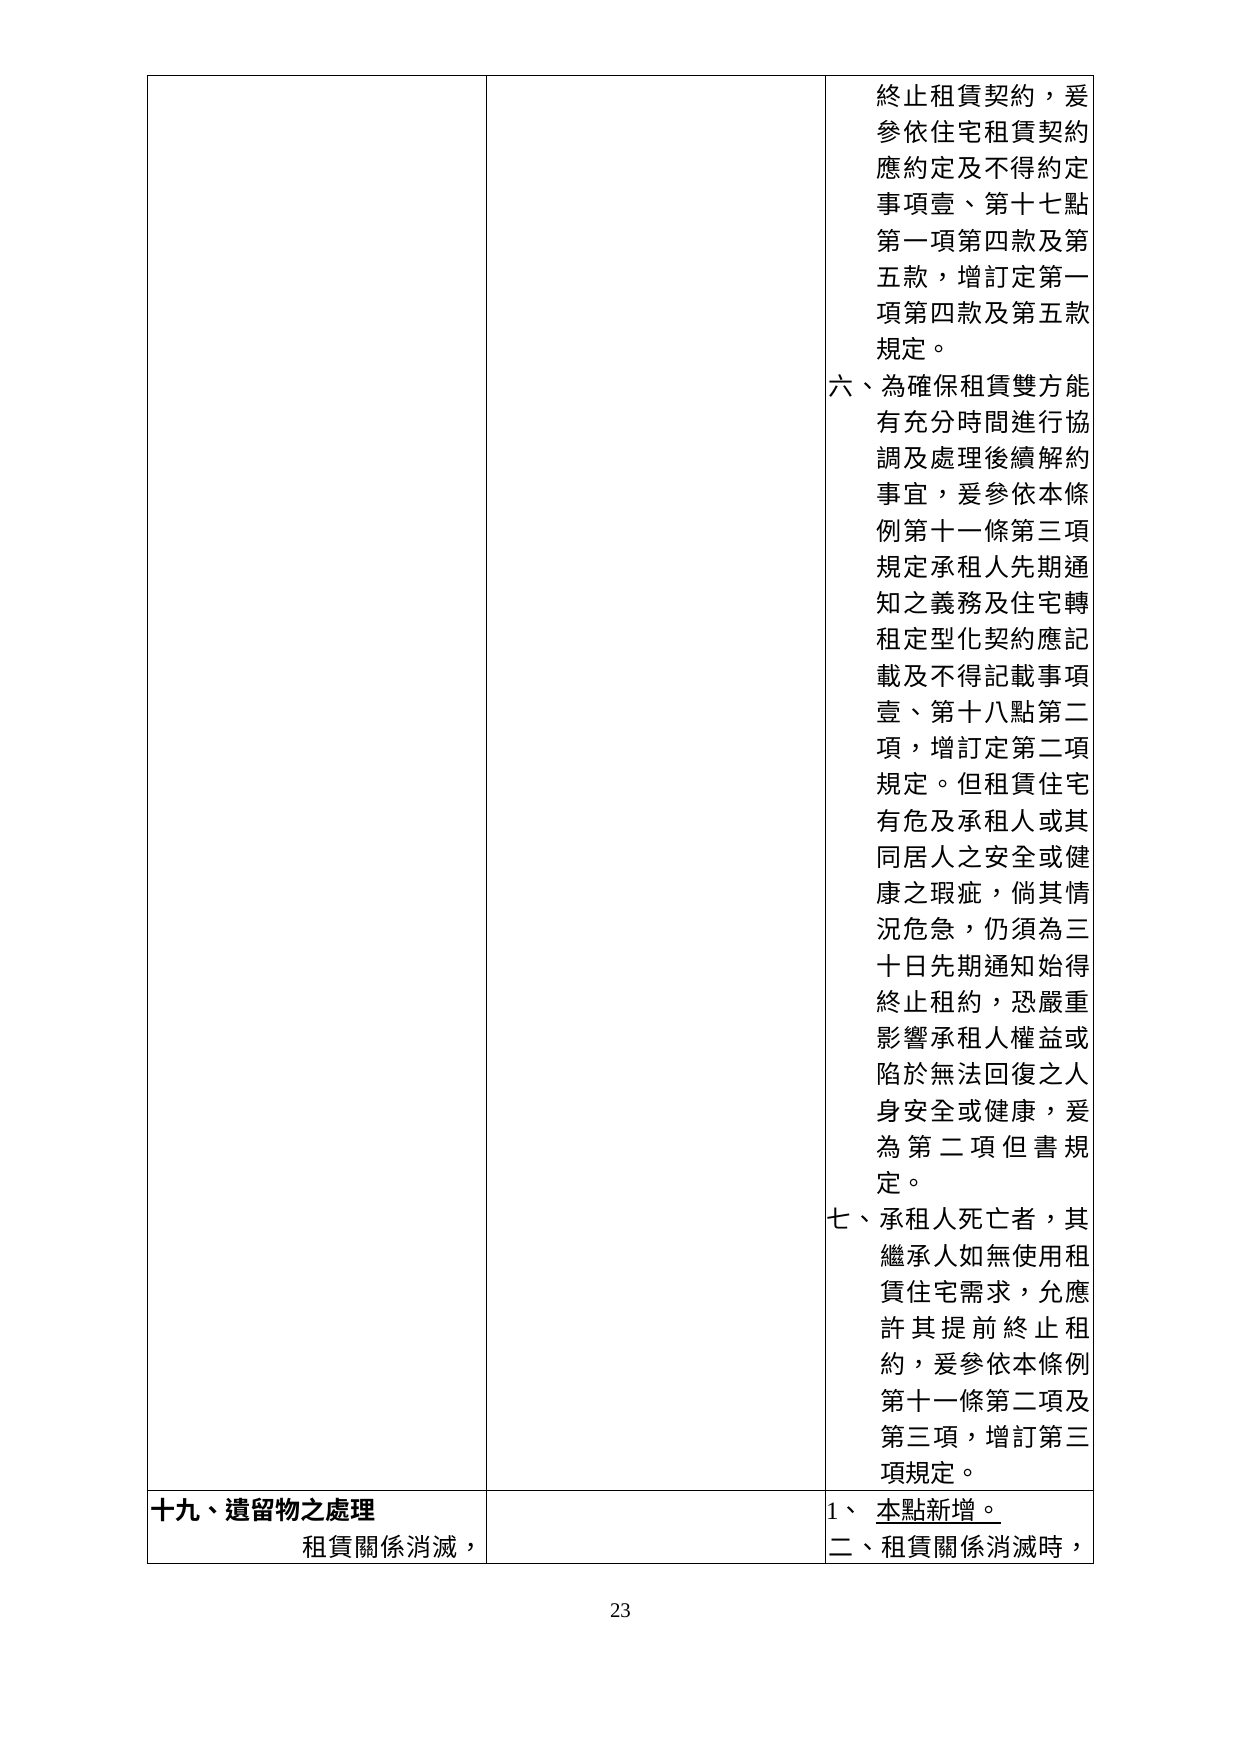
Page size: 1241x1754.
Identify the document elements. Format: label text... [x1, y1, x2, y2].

table_cell 終止租賃契約，爰參依住宅租賃契約應約定及不得約定事項壹、第十七點第一項第四款及第五款，增訂定第一項第四款及第五款規定。 六、為確保租賃雙方能有充分時間進行協調及處理後續解約事宜，爰參依本條例第十一條第三項規定承租人先期通知之義務及住宅轉租定型化契約應記載及不得記載事項壹、第十八點第二項，增訂定第二項規定。但租賃住宅有危及承租人或其同居人之安全或健康之瑕疵，倘其情況危急，仍須為三十日先期通知始得終止租約，恐嚴重影響承租人權益或陷於無法回復之人身安全或健康，爰為第二項但書規定。 七、承租人死亡者，其繼承人如無使用租賃住宅需求，允應許其提前終止租約，爰參依本條例第十一條第二項及第三項，增訂第三項規定。 [826, 76, 1093, 1490]
table_cell [487, 76, 825, 1490]
table_cell 十九、遺留物之處理 租賃關係消滅， [148, 1491, 486, 1563]
table_cell 本點新增。 二、租賃關係消滅時， [826, 1491, 1093, 1563]
table_cell [487, 1491, 825, 1563]
table_cell [148, 76, 486, 1490]
